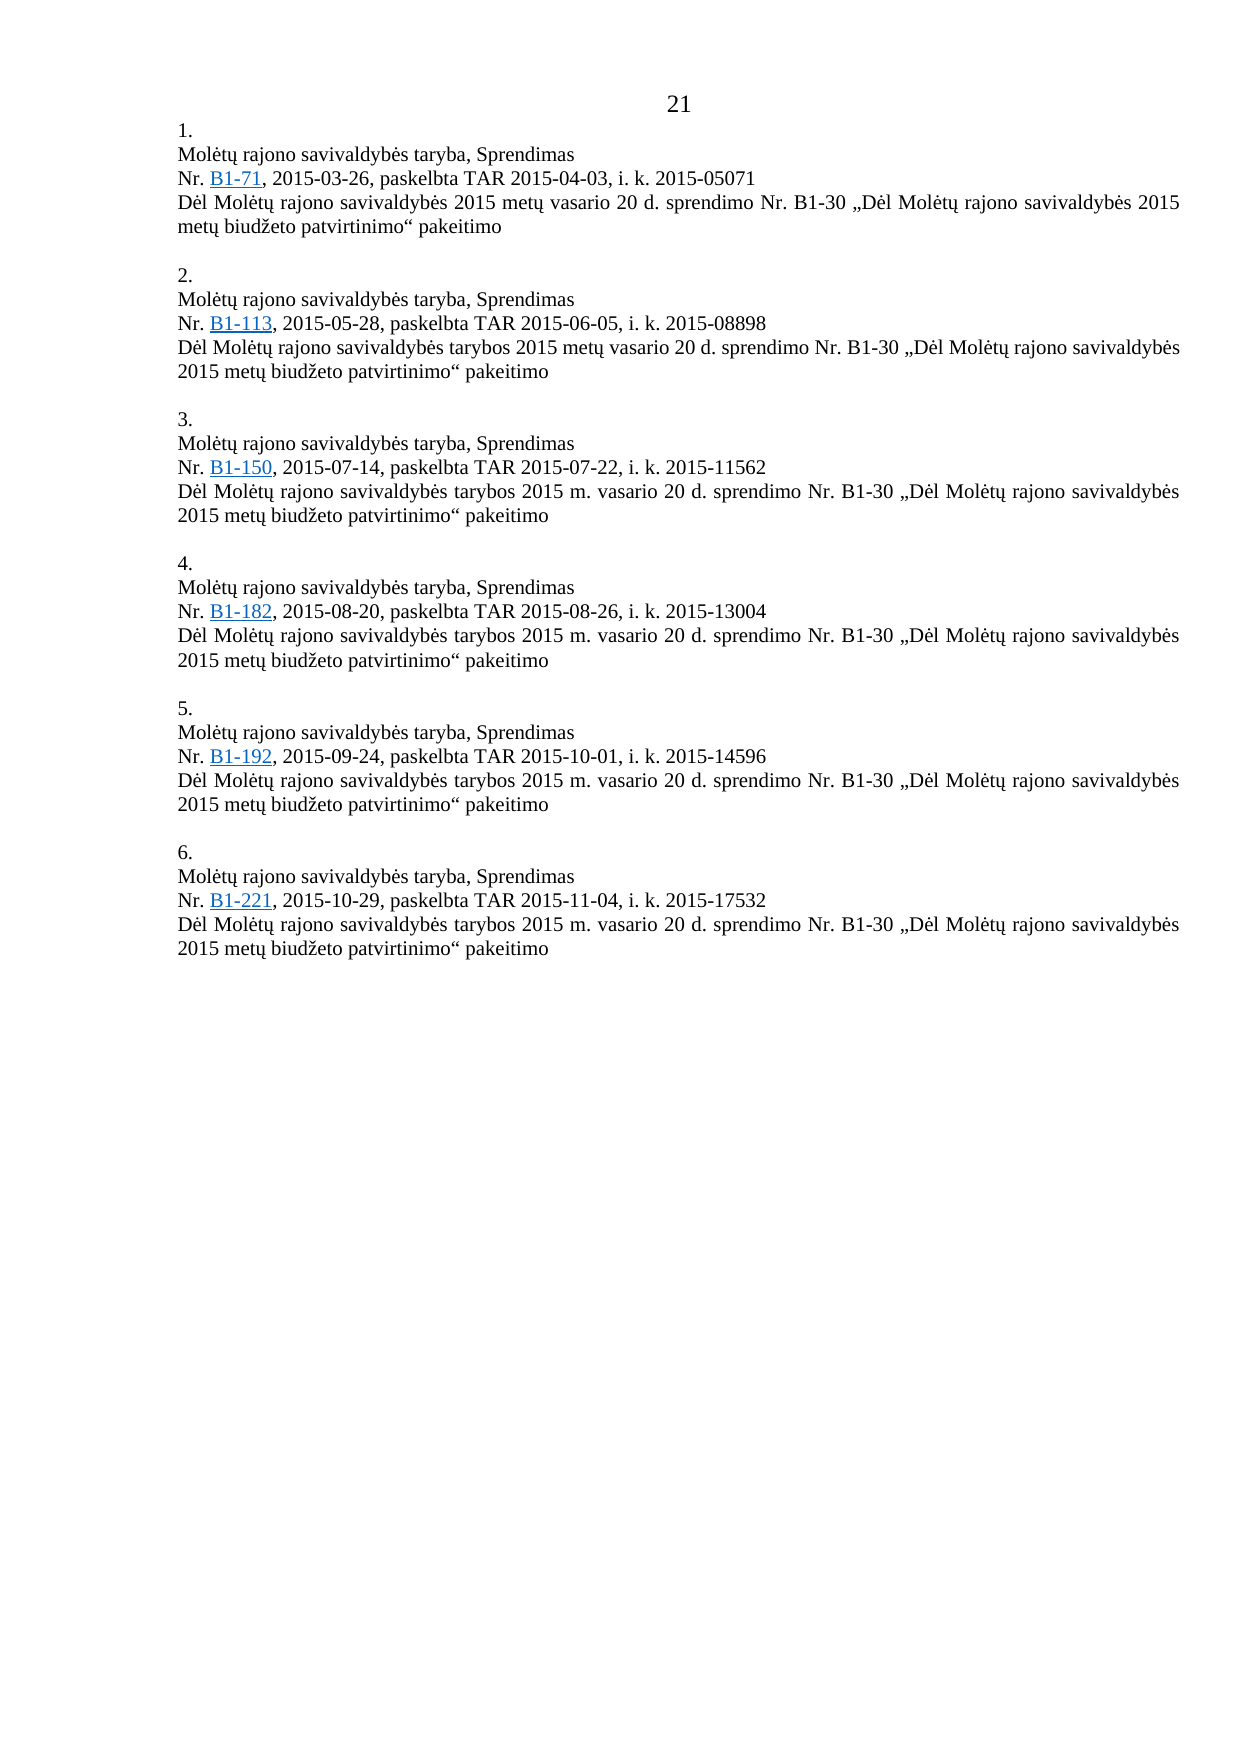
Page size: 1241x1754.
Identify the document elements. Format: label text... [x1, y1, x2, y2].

text Nr. B1-113, 2015-05-28, paskelbta TAR 2015-06-05, i. k. 2015-08898 [177, 311, 1181, 335]
text Dėl Molėtų rajono savivaldybės tarybos 2015 m. vasario 20 d. sprendimo Nr. B1-30 „Dėl Molėtų rajono savivaldybės 2015 metų biudžeto patvirtinimo“ pakeitimo [177, 768, 1181, 816]
text Molėtų rajono savivaldybės taryba, Sprendimas [177, 575, 1181, 599]
text Dėl Molėtų rajono savivaldybės 2015 metų vasario 20 d. sprendimo Nr. B1-30 „Dėl Molėtų rajono savivaldybės 2015 metų biudžeto patvirtinimo“ pakeitimo [177, 190, 1181, 238]
text Dėl Molėtų rajono savivaldybės tarybos 2015 metų vasario 20 d. sprendimo Nr. B1-30 „Dėl Molėtų rajono savivaldybės 2015 metų biudžeto patvirtinimo“ pakeitimo [177, 335, 1181, 383]
text Nr. B1-192, 2015-09-24, paskelbta TAR 2015-10-01, i. k. 2015-14596 [177, 744, 1181, 768]
text Molėtų rajono savivaldybės taryba, Sprendimas [177, 142, 1181, 166]
text 1. [177, 118, 1181, 142]
text Nr. B1-150, 2015-07-14, paskelbta TAR 2015-07-22, i. k. 2015-11562 [177, 455, 1181, 479]
text 3. [177, 407, 1181, 431]
text 2. [177, 262, 1181, 287]
text Nr. B1-71, 2015-03-26, paskelbta TAR 2015-04-03, i. k. 2015-05071 [177, 166, 1181, 190]
text Dėl Molėtų rajono savivaldybės tarybos 2015 m. vasario 20 d. sprendimo Nr. B1-30 „Dėl Molėtų rajono savivaldybės 2015 metų biudžeto patvirtinimo“ pakeitimo [177, 912, 1181, 960]
text 5. [177, 696, 1181, 720]
text Molėtų rajono savivaldybės taryba, Sprendimas [177, 864, 1181, 888]
text Nr. B1-182, 2015-08-20, paskelbta TAR 2015-08-26, i. k. 2015-13004 [177, 599, 1181, 623]
text 4. [177, 551, 1181, 575]
text Dėl Molėtų rajono savivaldybės tarybos 2015 m. vasario 20 d. sprendimo Nr. B1-30 „Dėl Molėtų rajono savivaldybės 2015 metų biudžeto patvirtinimo“ pakeitimo [177, 623, 1181, 672]
text 6. [177, 840, 1181, 864]
text Dėl Molėtų rajono savivaldybės tarybos 2015 m. vasario 20 d. sprendimo Nr. B1-30 „Dėl Molėtų rajono savivaldybės 2015 metų biudžeto patvirtinimo“ pakeitimo [177, 479, 1181, 527]
text Nr. B1-221, 2015-10-29, paskelbta TAR 2015-11-04, i. k. 2015-17532 [177, 888, 1181, 912]
text Molėtų rajono savivaldybės taryba, Sprendimas [177, 720, 1181, 744]
text Molėtų rajono savivaldybės taryba, Sprendimas [177, 287, 1181, 311]
text Molėtų rajono savivaldybės taryba, Sprendimas [177, 431, 1181, 455]
